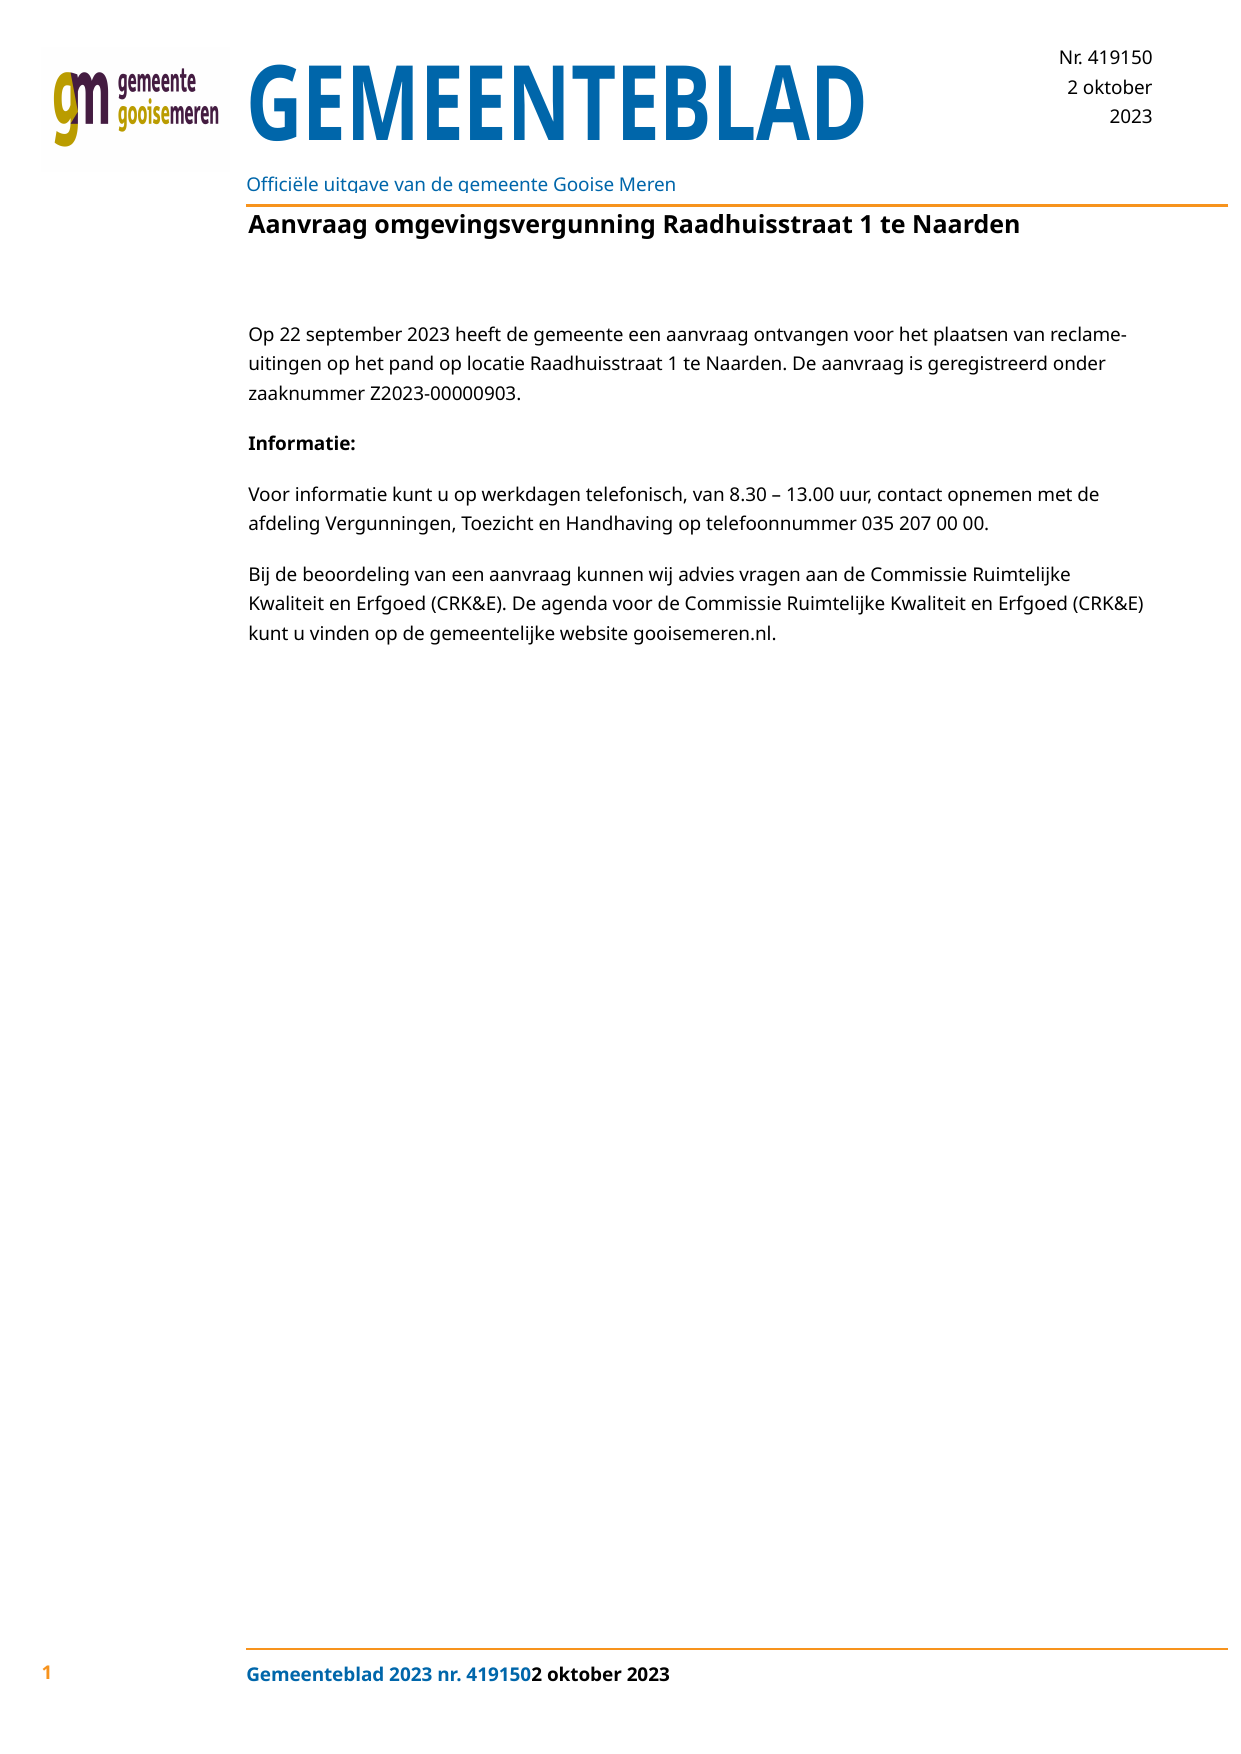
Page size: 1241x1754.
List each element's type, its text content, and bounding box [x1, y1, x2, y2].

text Voor informatie kunt u op werkdagen telefonisch, van 8.30 – 13.00 uur, contact opnemen met de afdeling Vergunningen, Toezicht en Handhaving op telefoonnummer 035 207 00 00. [248, 481, 1152, 536]
text Op 22 september 2023 heeft de gemeente een aanvraag ontvangen voor het plaatsen van reclame-uitingen op het pand op locatie Raadhuisstraat 1 te Naarden. De aanvraag is geregistreerd onder zaaknummer Z2023-00000903. [248, 321, 1152, 406]
picture [41, 47, 231, 172]
text Bij de beoordeling van een aanvraag kunnen wij advies vragen aan de Commissie Ruimtelijke Kwaliteit en Erfgoed (CRK&E). De agenda voor de Commissie Ruimtelijke Kwaliteit en Erfgoed (CRK&E) kunt u vinden op de gemeentelijke website gooisemeren.nl. [248, 561, 1152, 646]
text Informatie: [248, 430, 1152, 456]
text Aanvraag omgevingsvergunning Raadhuisstraat 1 te Naarden [248, 207, 1152, 241]
